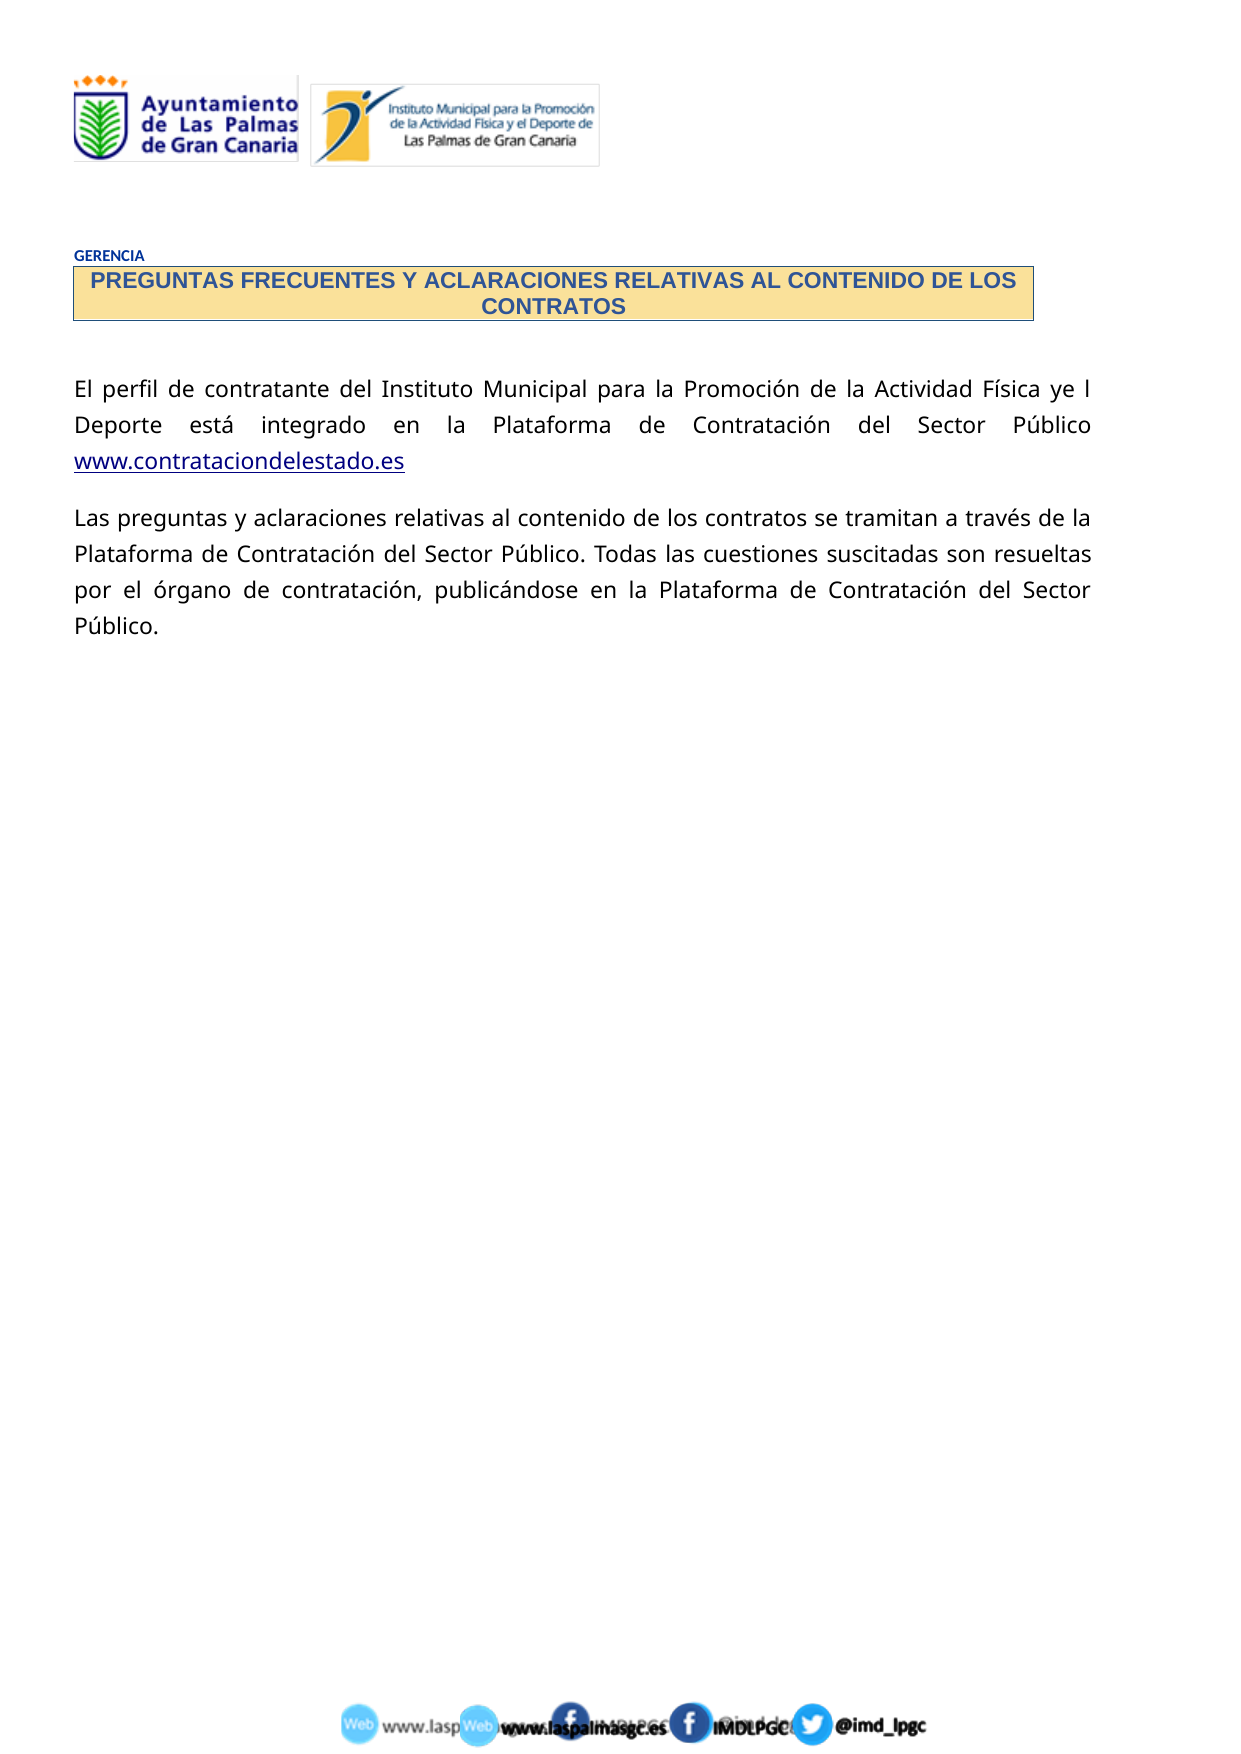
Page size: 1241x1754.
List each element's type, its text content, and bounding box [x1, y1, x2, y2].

text Las preguntas y aclaraciones relativas al contenido de los contratos se tramitan a través de la Plataforma de Contratación del Sector Público. Todas las cuestiones suscitadas son resueltas por el órgano de contratación, publicándose en la Plataforma de Contratación del Sector Público. [74, 502, 1093, 641]
table_header PREGUNTAS FRECUENTES Y ACLARACIONES RELATIVAS AL CONTENIDO DE LOS CONTRATOS [74, 267, 1033, 319]
text El perfil de contratante del Instituto Municipal para la Promoción de la Actividad Física ye l Deporte está integrado en la Plataforma de Contratación del Sector Público www.contrataciondelestado.es [74, 373, 1093, 476]
